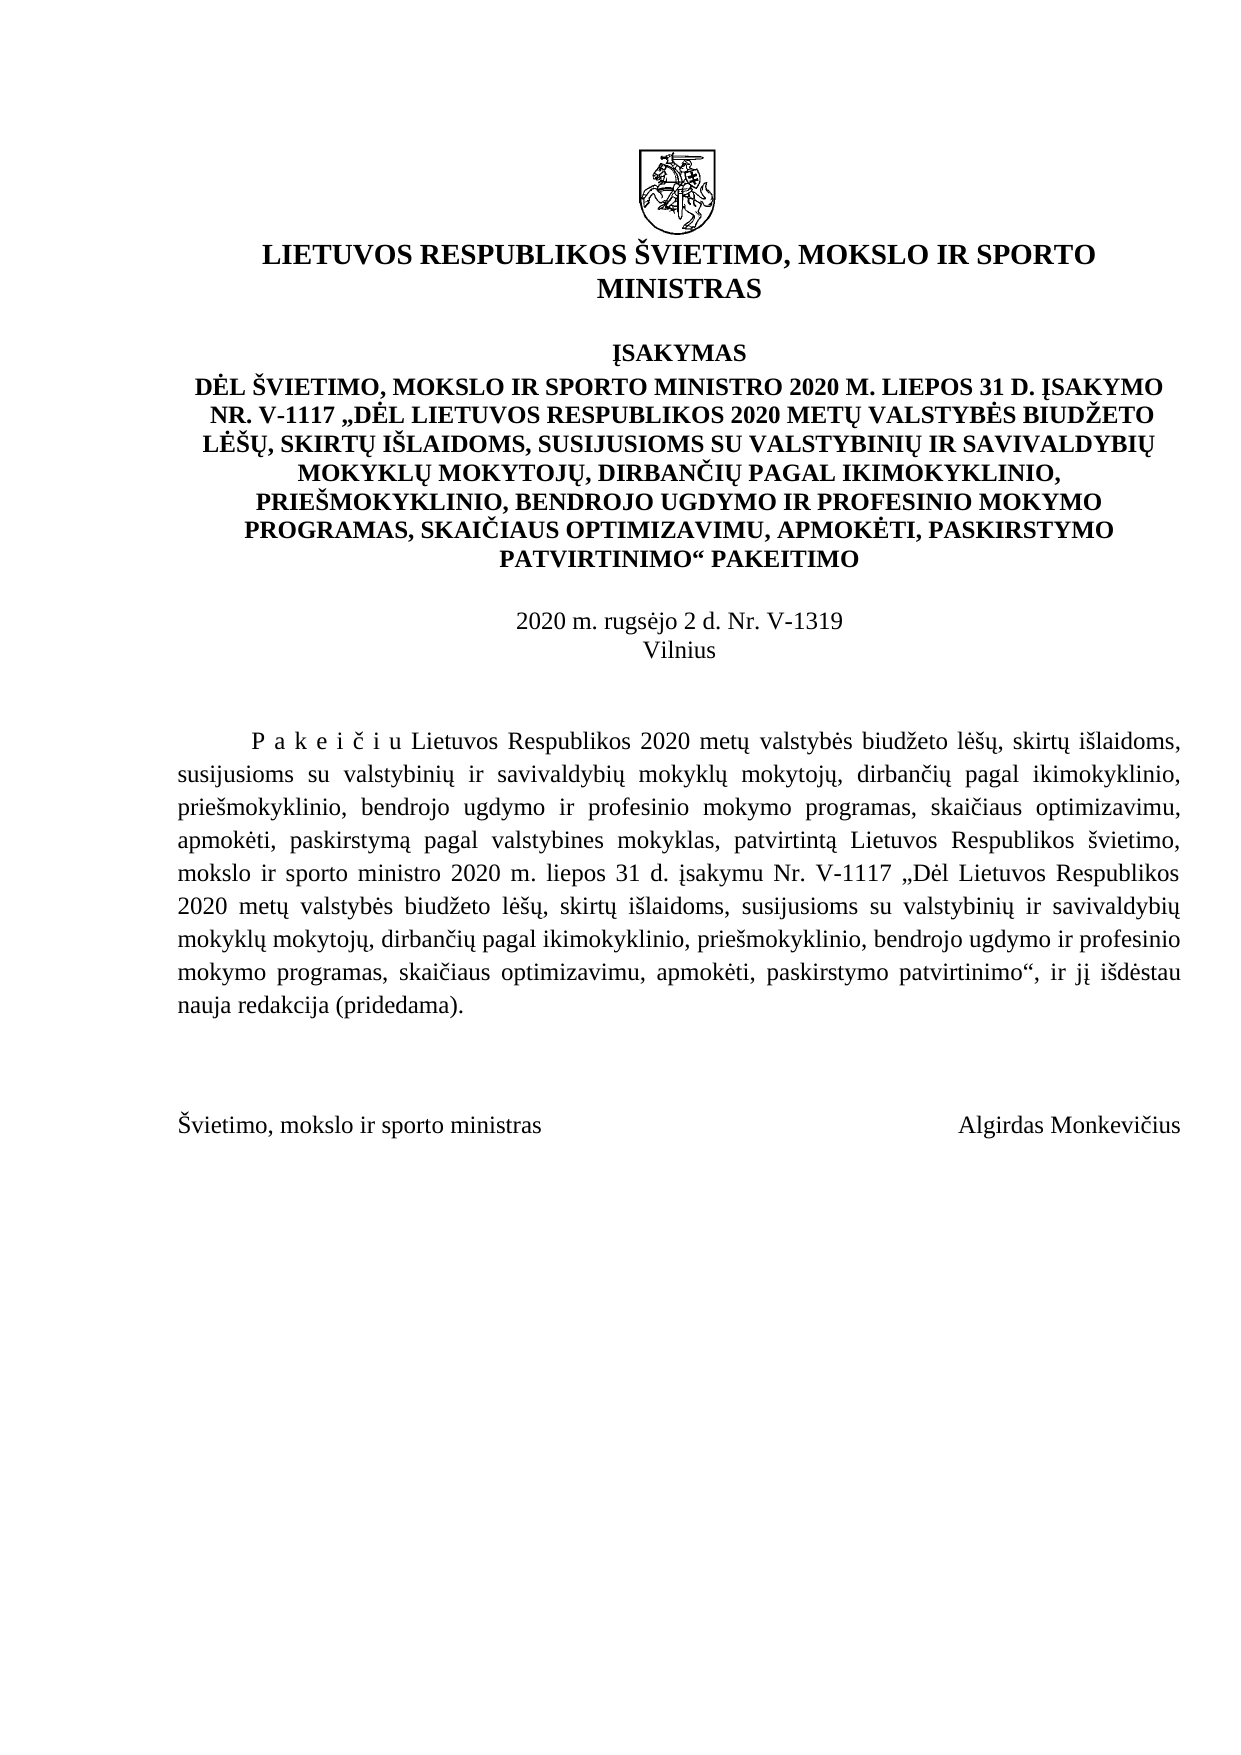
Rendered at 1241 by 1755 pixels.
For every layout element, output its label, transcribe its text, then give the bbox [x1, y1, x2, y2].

text Vilnius [177, 635, 1181, 664]
text LIETUVOS RESPUBLIKOS ŠVIETIMO, MOKSLO IR SPORTO [177, 237, 1181, 271]
text Švietimo, mokslo ir sporto ministras Algirdas Monkevičius [177, 1110, 1181, 1138]
text DĖL ŠVIETIMO, MOKSLO IR SPORTO MINISTRO 2020 M. LIEPOS 31 D. ĮSAKYMO [177, 372, 1181, 400]
text P a k e i č i u Lietuvos Respublikos 2020 metų valstybės biudžeto lėšų, skirtų išlaidoms, susijusioms su valstybinių ir savivaldybių mokyklų mokytojų, dirbančių pagal ikimokyklinio, priešmokyklinio, bendrojo ugdymo ir profesinio mokymo programas, skaičiaus optimizavimu, apmokėti, paskirstymą pagal valstybines mokyklas, patvirtintą Lietuvos Respublikos švietimo, mokslo ir sporto ministro 2020 m. liepos 31 d. įsakymu Nr. V-1117 „Dėl Lietuvos Respublikos 2020 metų valstybės biudžeto lėšų, skirtų išlaidoms, susijusioms su valstybinių ir savivaldybių mokyklų mokytojų, dirbančių pagal ikimokyklinio, priešmokyklinio, bendrojo ugdymo ir profesinio mokymo programas, skaičiaus optimizavimu, apmokėti, paskirstymo patvirtinimo“, ir jį išdėstau nauja redakcija (pridedama). [177, 726, 1181, 1019]
text 2020 m. rugsėjo 2 d. Nr. V-1319 [177, 606, 1181, 635]
text ĮSAKYMAS [177, 338, 1181, 367]
text NR. V-1117 „Dėl Lietuvos Respublikos 2020 metų valstybės biudžeto lėšų, skirtų išlaidoms, susijusioms su valstybinių ir savivaldybių mokyklų mokytojų, dirbančių pagal ikimokyklinio, priešmokyklinio, bendrojo ugdymo ir profesinio mokymo programas, SKAIČIAUS optimizavimu, apmokėti, paskirstymo PATVIRTINIMO“ PAKEITIMO [177, 400, 1181, 573]
text MINISTRAS [177, 271, 1181, 304]
